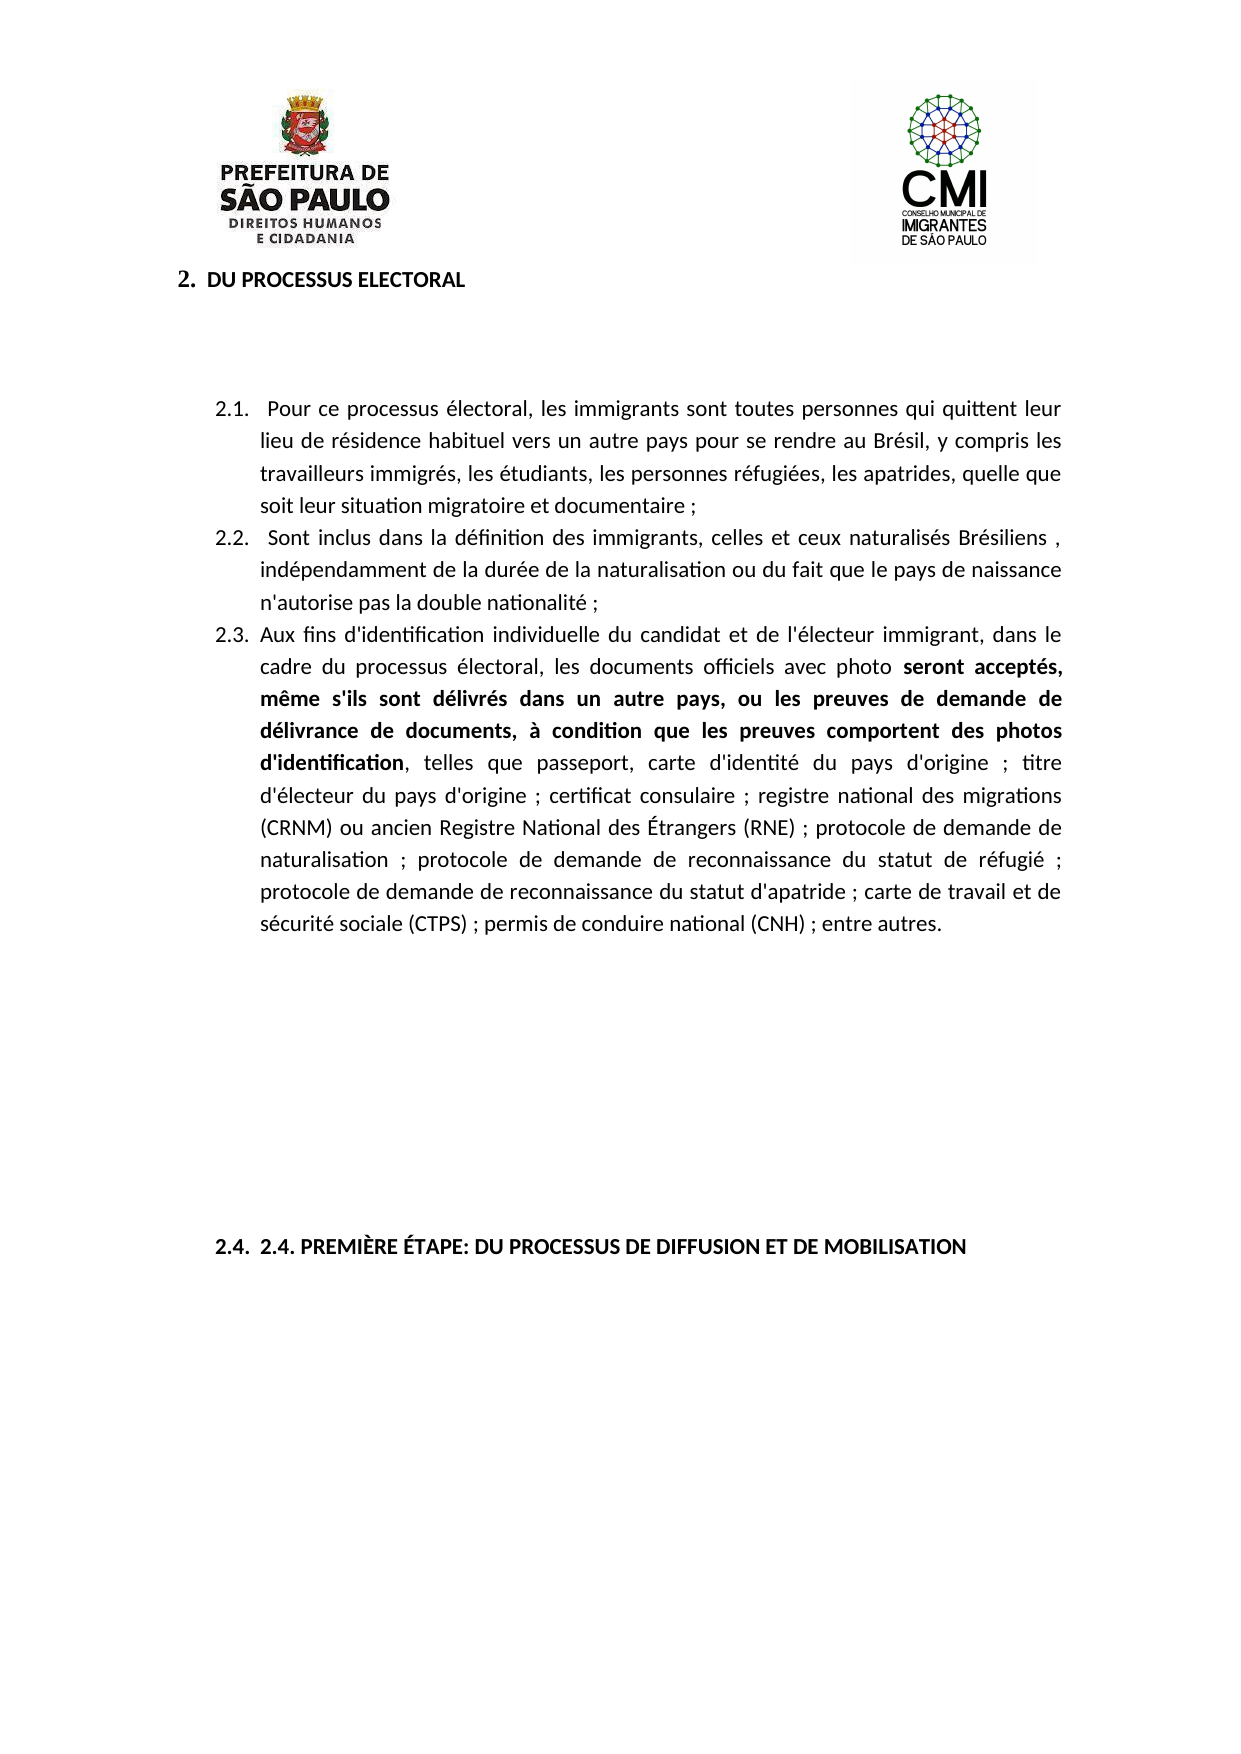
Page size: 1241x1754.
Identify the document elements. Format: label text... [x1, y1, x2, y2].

picture [851, 78, 1037, 265]
list Pour ce processus électoral, les immigrants sont toutes personnes qui quittent leur lieu de résidence habituel vers un autre pays pour se rendre au Brésil, y compris les travailleurs immigrés, les étudiants, les personnes réfugiées, les apatrides, quelle que soit leur situation migratoire et documentaire ; [150, 330, 1128, 459]
list Sont inclus dans la définition des immigrants, celles et ceux naturalisés Brésiliens , indépendamment de la durée de la naturalisation ou du fait que le pays de naissance n'autorise pas la double nationalité ; [150, 459, 1128, 555]
picture [177, 73, 432, 265]
list 2.4. PREMIÈRE ÉTAPE: DU PROCESSUS DE DIFFUSION ET DE MOBILISATION [150, 1168, 1128, 1325]
subtitle DU PROCESSUS ELECTORAL [177, 264, 1063, 293]
list Aux fins d'identification individuelle du candidat et de l'électeur immigrant, dans le cadre du processus électoral, les documents officiels avec photo seront acceptés, même s'ils sont délivrés dans un autre pays, ou les preuves de demande de délivrance de documents, à condition que les preuves comportent des photos d'identification, telles que passeport, carte d'identité du pays d'origine ; titre d'électeur du pays d'origine ; certificat consulaire ; registre national des migrations (CRNM) ou ancien Registre National des Étrangers (RNE) ; protocole de demande de naturalisation ; protocole de demande de reconnaissance du statut de réfugié ; protocole de demande de reconnaissance du statut d'apatride ; carte de travail et de sécurité sociale (CTPS) ; permis de conduire national (CNH) ; entre autres. [150, 555, 1128, 1002]
